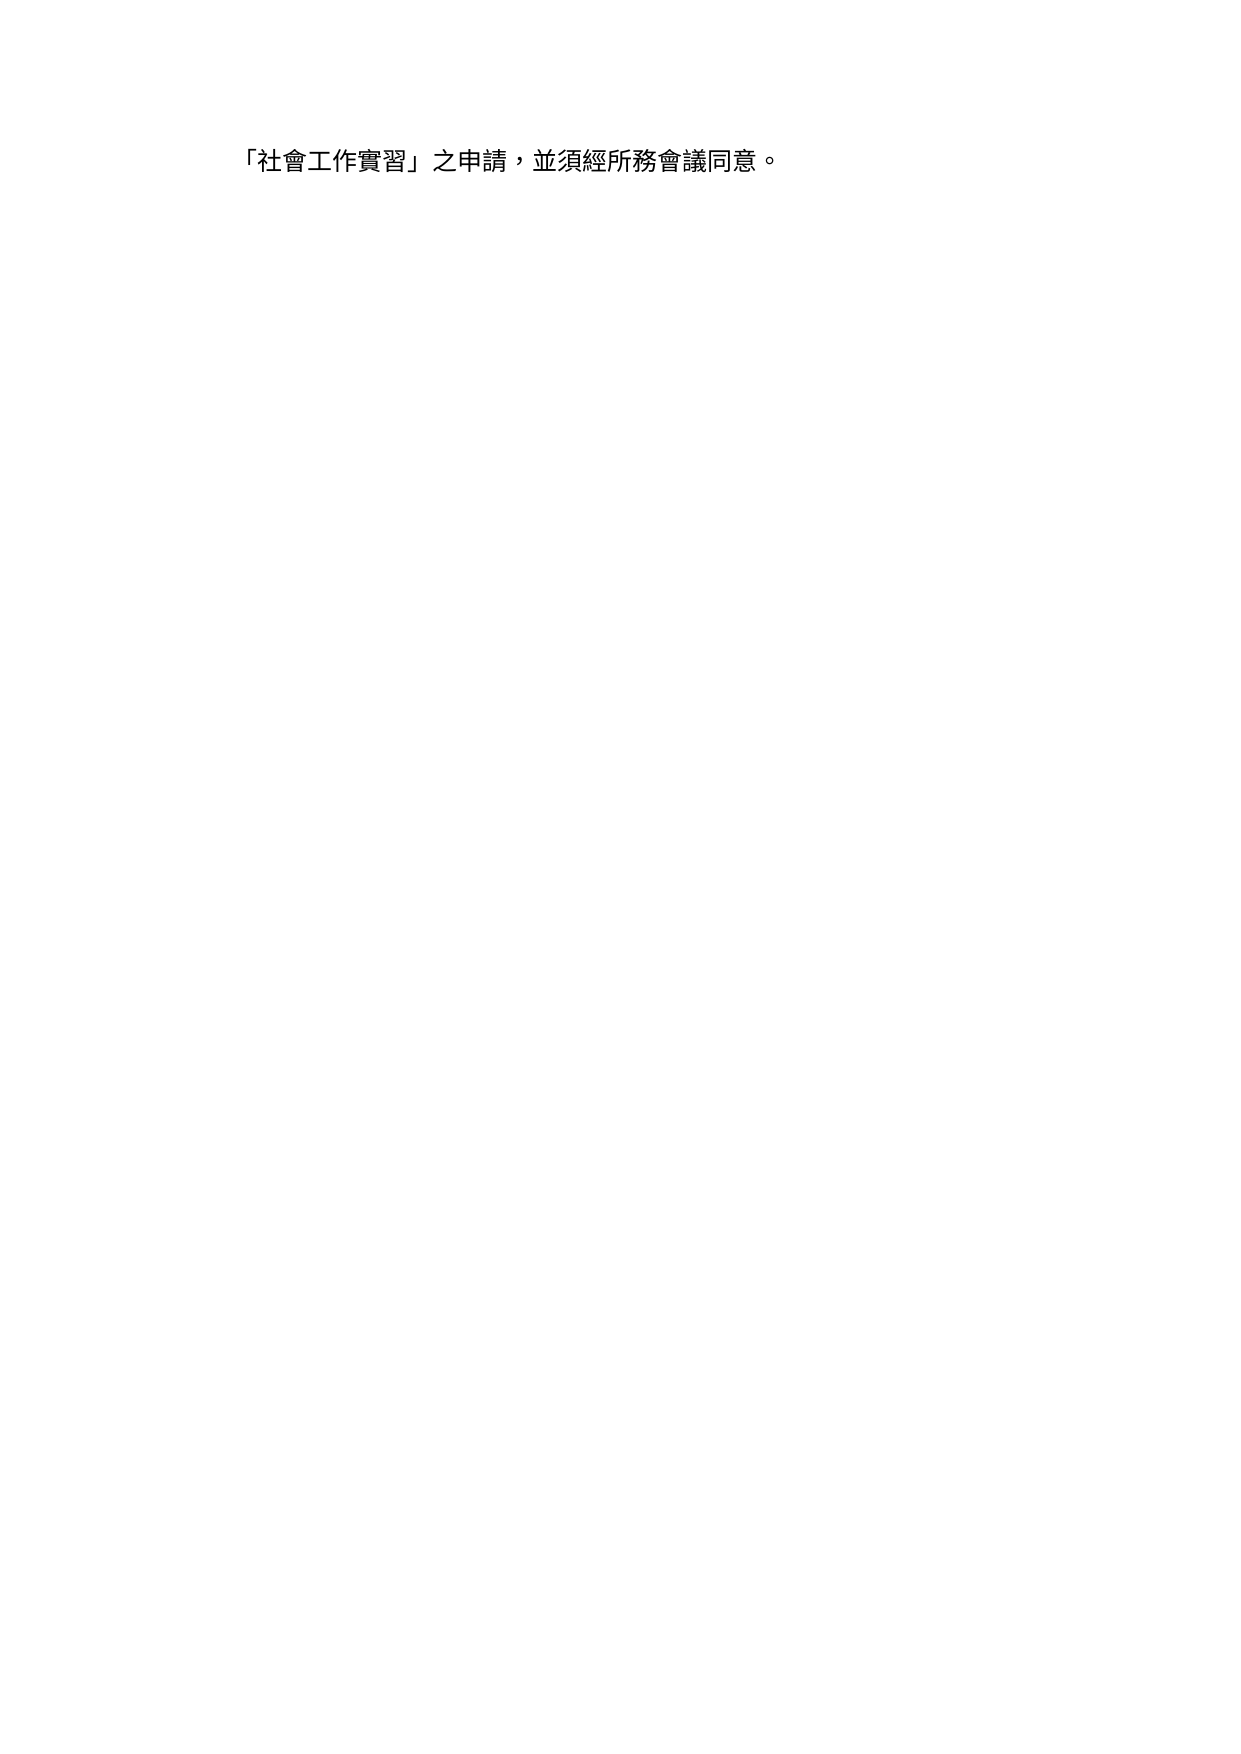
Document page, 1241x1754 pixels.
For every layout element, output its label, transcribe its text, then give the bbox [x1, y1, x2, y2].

text 「社會工作實習」之申請，並須經所務會議同意。 [187, 118, 1053, 180]
